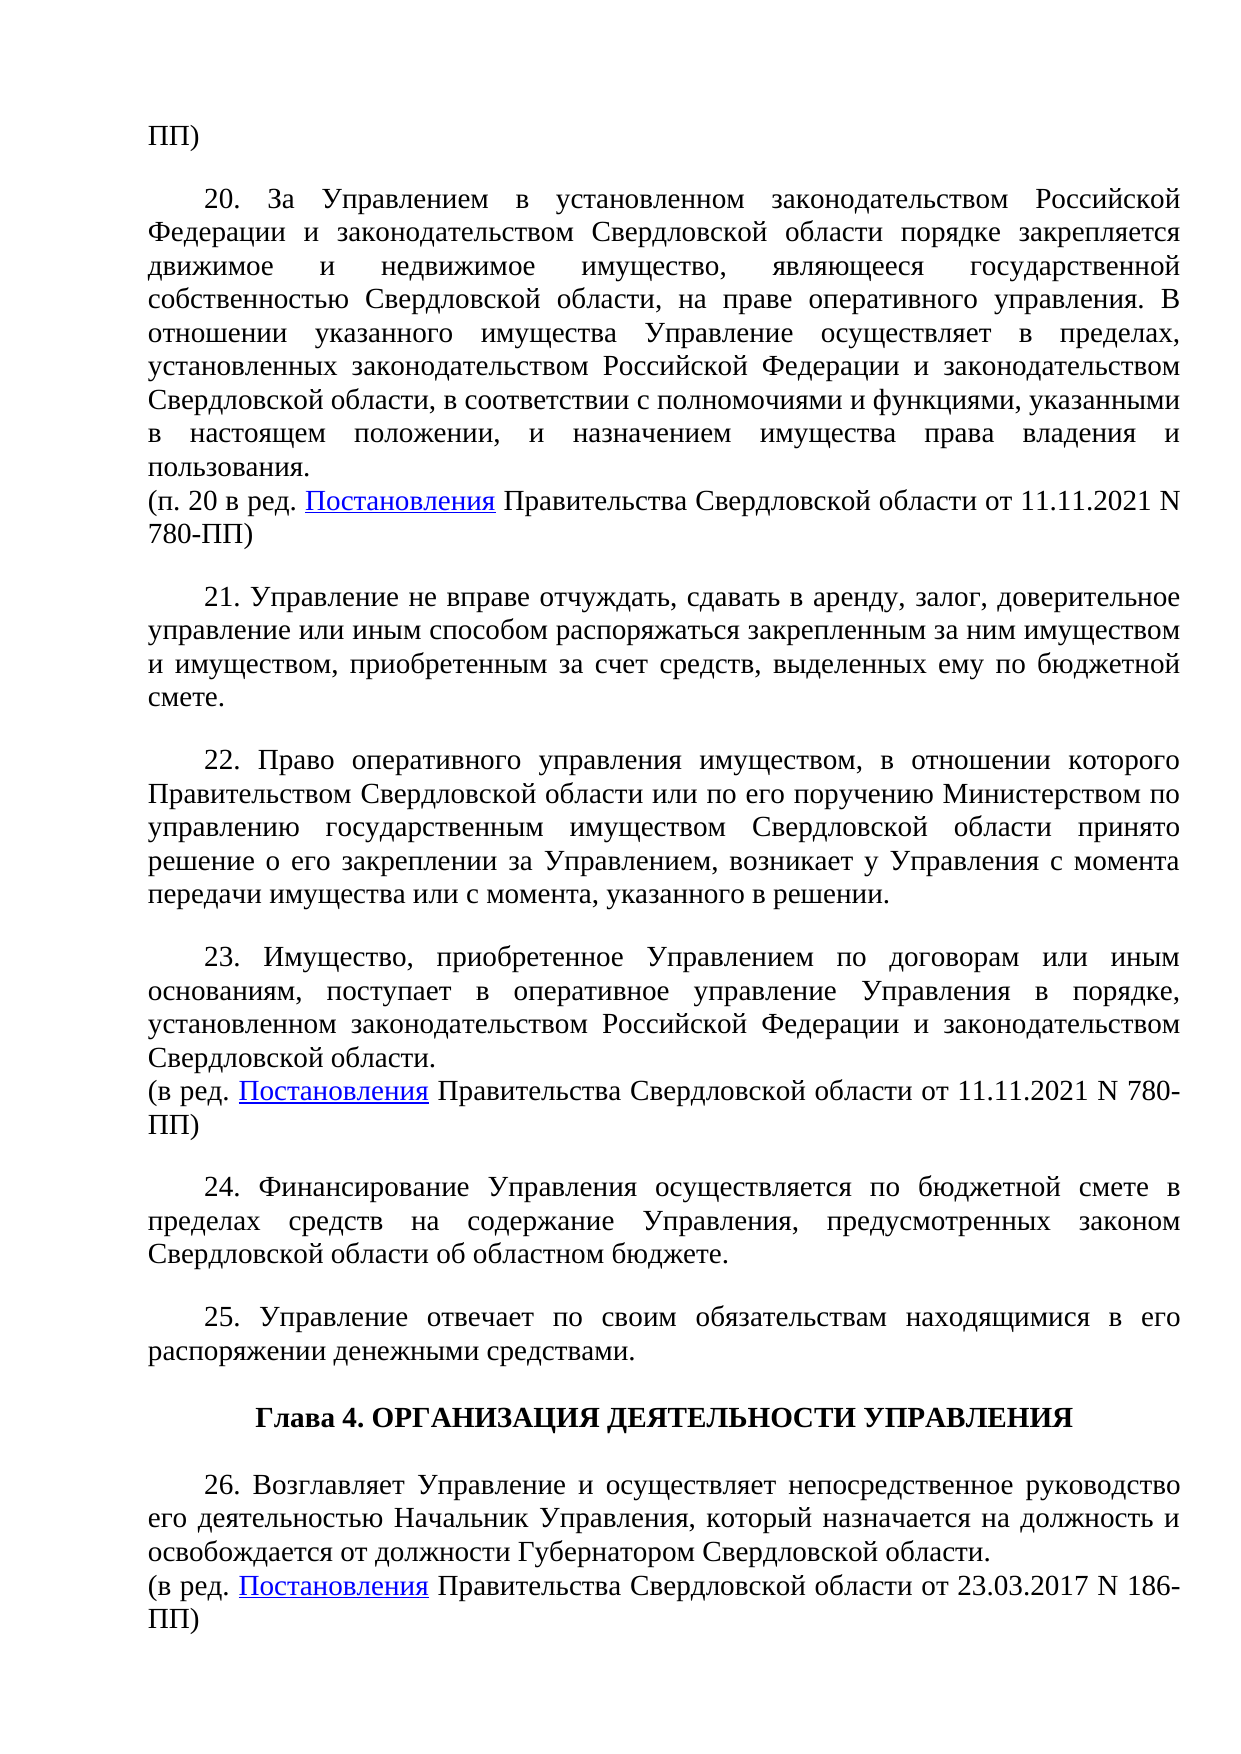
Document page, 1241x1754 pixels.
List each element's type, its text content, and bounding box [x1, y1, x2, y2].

text ПП) [148, 118, 1181, 152]
text 22. Право оперативного управления имуществом, в отношении которого Правительством Свердловской области или по его поручению Министерством по управлению государственным имуществом Свердловской области принято решение о его закреплении за Управлением, возникает у Управления с момента передачи имущества или с момента, указанного в решении. [148, 742, 1181, 910]
text 24. Финансирование Управления осуществляется по бюджетной смете в пределах средств на содержание Управления, предусмотренных законом Свердловской области об областном бюджете. [148, 1169, 1181, 1270]
text 23. Имущество, приобретенное Управлением по договорам или иным основаниям, поступает в оперативное управление Управления в порядке, установленном законодательством Российской Федерации и законодательством Свердловской области. [148, 939, 1181, 1073]
text 26. Возглавляет Управление и осуществляет непосредственное руководство его деятельностью Начальник Управления, который назначается на должность и освобождается от должности Губернатором Свердловской области. [148, 1467, 1181, 1568]
text 21. Управление не вправе отчуждать, сдавать в аренду, залог, доверительное управление или иным способом распоряжаться закрепленным за ним имуществом и имуществом, приобретенным за счет средств, выделенных ему по бюджетной смете. [148, 579, 1181, 713]
text (в ред. Постановления Правительства Свердловской области от 11.11.2021 N 780-ПП) [148, 1073, 1181, 1140]
text (п. 20 в ред. Постановления Правительства Свердловской области от 11.11.2021 N 780-ПП) [148, 483, 1181, 550]
text 25. Управление отвечает по своим обязательствам находящимися в его распоряжении денежными средствами. [148, 1299, 1181, 1366]
text 20. За Управлением в установленном законодательством Российской Федерации и законодательством Свердловской области порядке закрепляется движимое и недвижимое имущество, являющееся государственной собственностью Свердловской области, на праве оперативного управления. В отношении указанного имущества Управление осуществляет в пределах, установленных законодательством Российской Федерации и законодательством Свердловской области, в соответствии с полномочиями и функциями, указанными в настоящем положении, и назначением имущества права владения и пользования. [148, 181, 1181, 483]
title Глава 4. ОРГАНИЗАЦИЯ ДЕЯТЕЛЬНОСТИ УПРАВЛЕНИЯ [148, 1400, 1181, 1433]
text (в ред. Постановления Правительства Свердловской области от 23.03.2017 N 186-ПП) [148, 1568, 1181, 1635]
